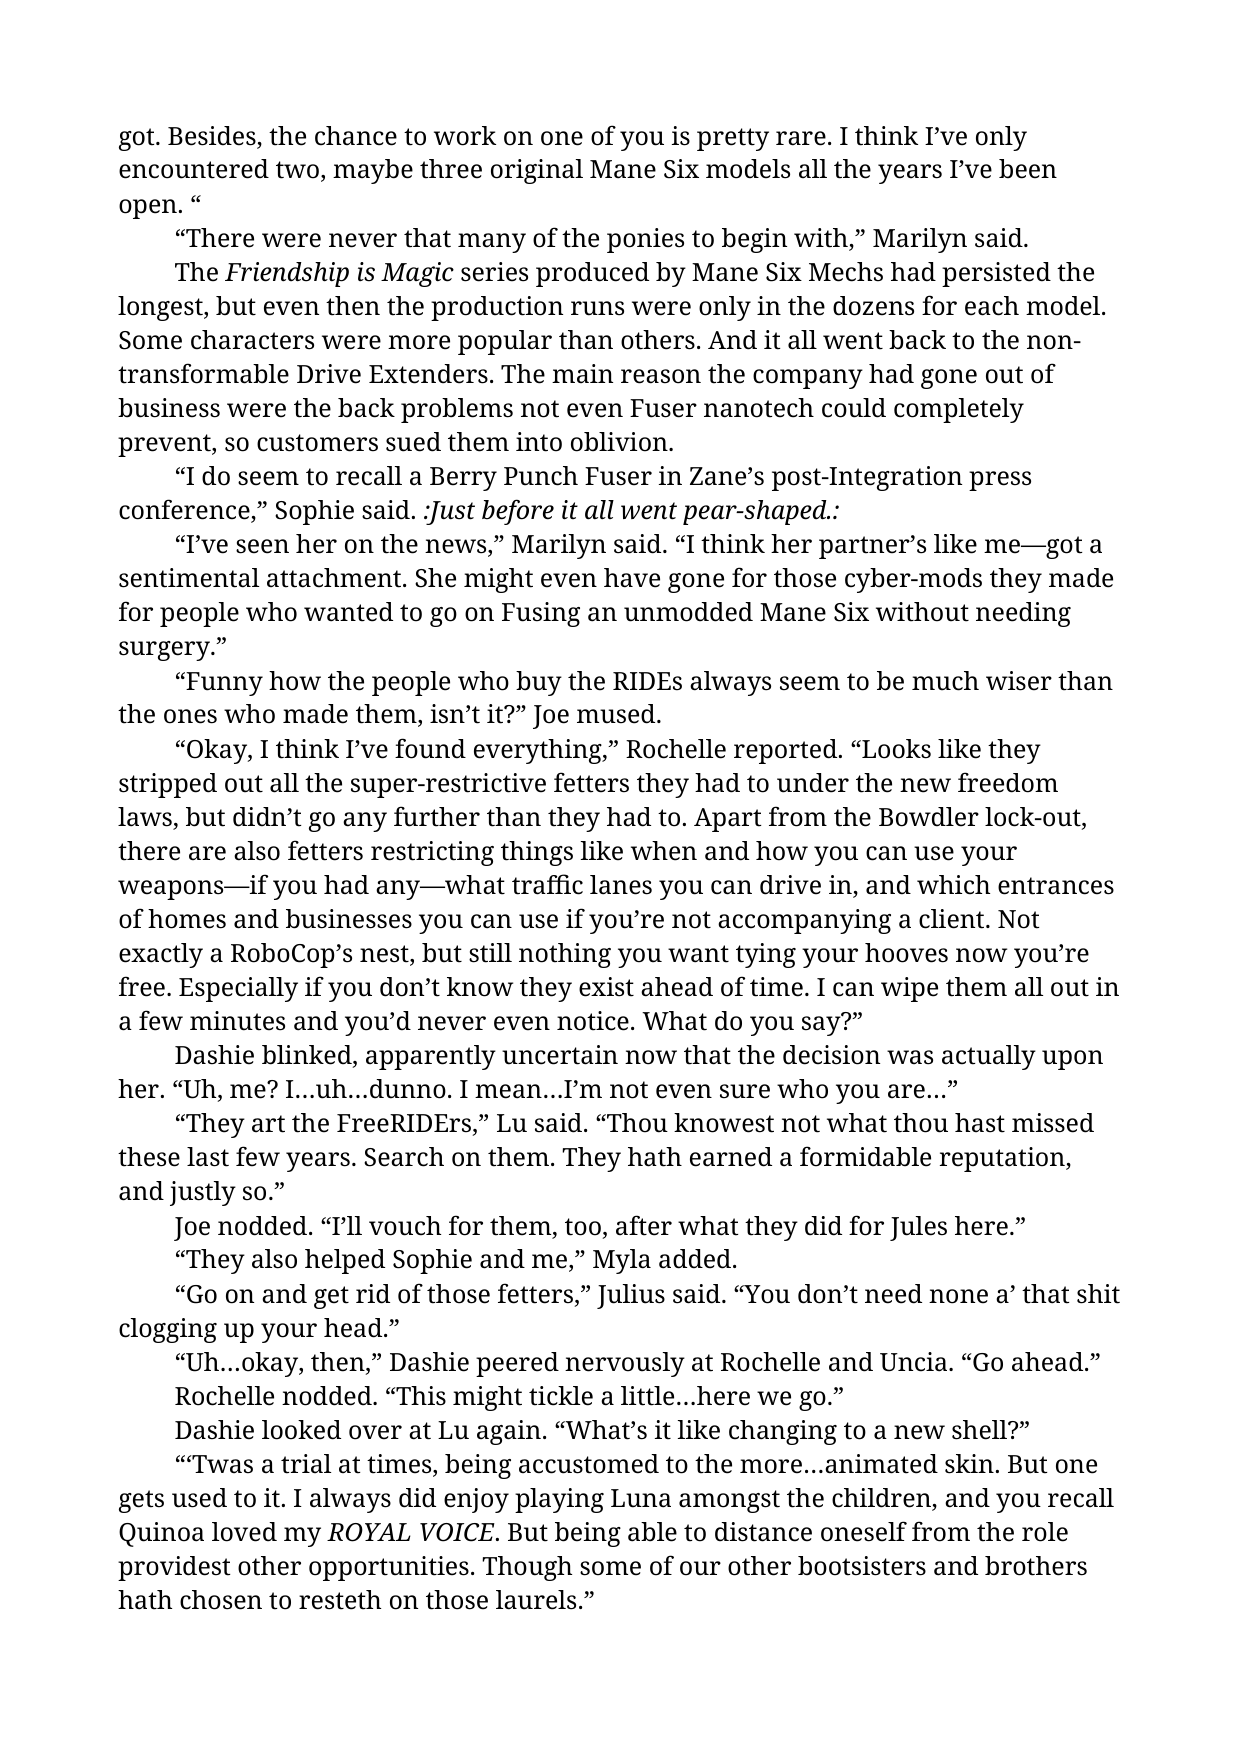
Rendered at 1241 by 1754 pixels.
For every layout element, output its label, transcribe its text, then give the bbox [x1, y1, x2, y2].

text “I’ve seen her on the news,” Marilyn said. “I think her partner’s like me—got a sentimental attachment. She might even have gone for those cyber-mods they made for people who wanted to go on Fusing an unmodded Mane Six without needing surgery.” [118, 527, 1122, 663]
text “Okay, I think I’ve found everything,” Rochelle reported. “Looks like they stripped out all the super-restrictive fetters they had to under the new freedom laws, but didn’t go any further than they had to. Apart from the Bowdler lock-out, there are also fetters restricting things like when and how you can use your weapons—if you had any—what traffic lanes you can drive in, and which entrances of homes and businesses you can use if you’re not accompanying a client. Not exactly a RoboCop’s nest, but still nothing you want tying your hooves now you’re free. Especially if you don’t know they exist ahead of time. I can wipe them all out in a few minutes and you’d never even notice. What do you say?” [118, 731, 1122, 1038]
text “‘Twas a trial at times, being accustomed to the more…animated skin. But one gets used to it. I always did enjoy playing Luna amongst the children, and you recall Quinoa loved my ROYAL VOICE. But being able to distance oneself from the role providest other opportunities. Though some of our other bootsisters and brothers hath chosen to resteth on those laurels.” [118, 1447, 1122, 1617]
text Joe nodded. “I’ll vouch for them, too, after what they did for Jules here.” [118, 1208, 1122, 1242]
text “I do seem to recall a Berry Punch Fuser in Zane’s post-Integration press conference,” Sophie said. :Just before it all went pear-shaped.: [118, 459, 1122, 527]
text Dashie looked over at Lu again. “What’s it like changing to a new shell?” [118, 1412, 1122, 1447]
text Rochelle nodded. “This might tickle a little…here we go.” [118, 1378, 1122, 1412]
text Dashie blinked, apparently uncertain now that the decision was actually upon her. “Uh, me? I…uh…dunno. I mean…I’m not even sure who you are…” [118, 1038, 1122, 1106]
text “Go on and get rid of those fetters,” Julius said. “You don’t need none a’ that shit clogging up your head.” [118, 1276, 1122, 1344]
text “There were never that many of the ponies to begin with,” Marilyn said. [118, 220, 1122, 254]
text “They also helped Sophie and me,” Myla added. [118, 1242, 1122, 1276]
text “Funny how the people who buy the RIDEs always seem to be much wiser than the ones who made them, isn’t it?” Joe mused. [118, 663, 1122, 731]
text The Friendship is Magic series produced by Mane Six Mechs had persisted the longest, but even then the production runs were only in the dozens for each model. Some characters were more popular than others. And it all went back to the non-transformable Drive Extenders. The main reason the company had gone out of business were the back problems not even Fuser nanotech could completely prevent, so customers sued them into oblivion. [118, 254, 1122, 459]
text “Uh…okay, then,” Dashie peered nervously at Rochelle and Uncia. “Go ahead.” [118, 1344, 1122, 1378]
text “They art the FreeRIDErs,” Lu said. “Thou knowest not what thou hast missed these last few years. Search on them. They hath earned a formidable reputation, and justly so.” [118, 1106, 1122, 1208]
text got. Besides, the chance to work on one of you is pretty rare. I think I’ve only encountered two, maybe three original Mane Six models all the years I’ve been open. “ [118, 118, 1122, 220]
